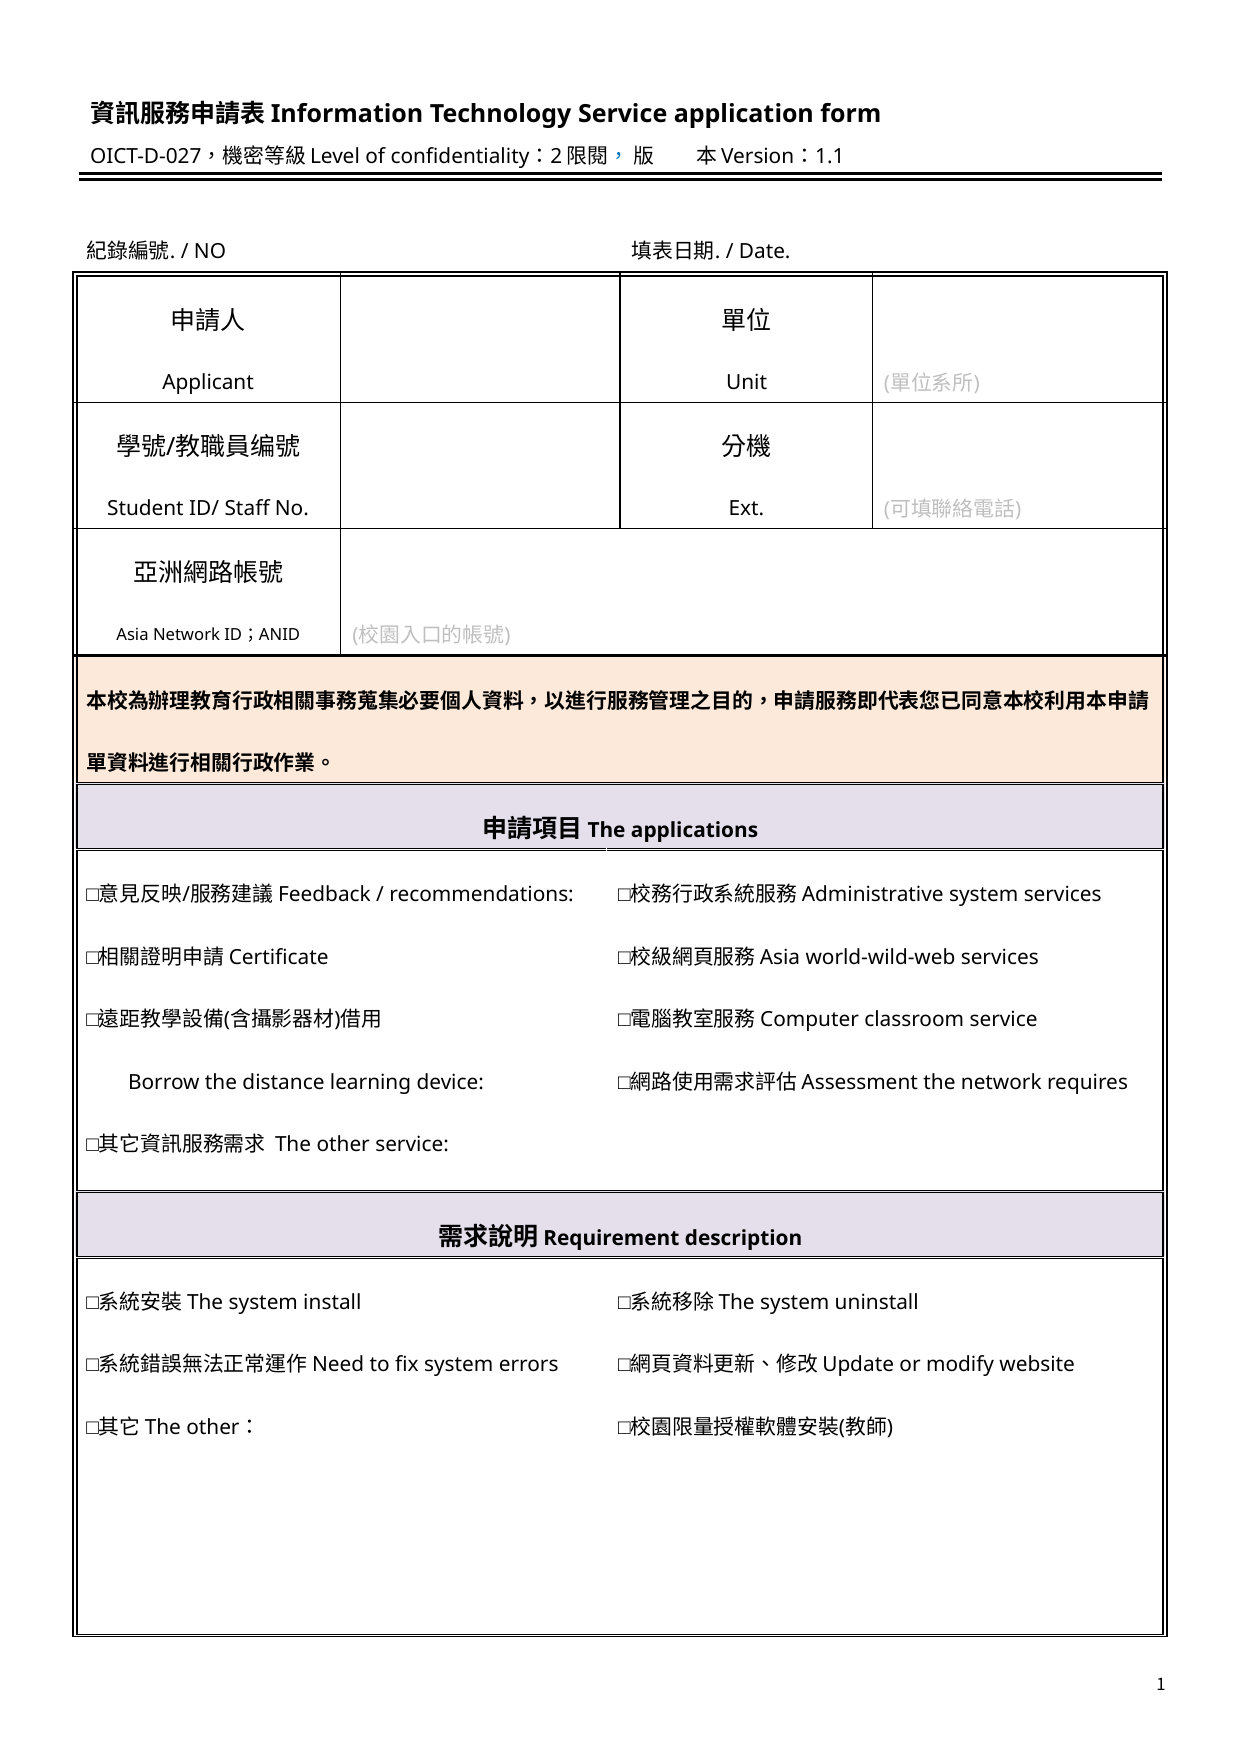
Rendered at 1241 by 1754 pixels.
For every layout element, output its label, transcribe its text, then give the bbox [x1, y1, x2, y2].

table_header 紀錄編號. / NO [75, 208, 348, 271]
table_cell [341, 277, 619, 402]
table_header [348, 208, 620, 271]
table_cell 分機 Ext. [621, 403, 872, 528]
table_header [893, 208, 1165, 271]
table_cell □其它資訊服務需求 The other service: [78, 1101, 1162, 1190]
table_cell □校務行政系統服務 Administrative system services □校級網頁服務Asia world-wild-web services □電腦教室服務 Computer classroom service □網路使用需求評估Assessment the network requires [607, 851, 1162, 1101]
table_cell 申請人 Applicant [78, 277, 340, 402]
table_cell 亞洲網路帳號 Asia Network ID；ANID [78, 529, 340, 654]
table_cell 單位 Unit [621, 277, 872, 402]
table_cell □系統安裝 The system install □系統錯誤無法正常運作 Need to fix system errors □其它The other： [78, 1259, 607, 1446]
table_cell 需求說明Requirement description [78, 1193, 1162, 1256]
table_cell (單位系所) [873, 277, 1162, 402]
table_cell [78, 1446, 1162, 1634]
table_cell (可填聯絡電話) [873, 403, 1162, 528]
table_cell 學號/教職員编號 Student ID/ Staff No. [78, 403, 340, 528]
table_cell □意見反映/服務建議 Feedback / recommendations: □相關證明申請 Certificate □遠距教學設備(含攝影器材)借用 Borrow the distance learning device: [78, 851, 606, 1101]
table_cell (校園入口的帳號) [341, 529, 1162, 654]
table_header 填表日期. / Date. [620, 208, 893, 271]
table_cell 申請項目The applications [78, 785, 1162, 848]
table_cell □系統移除 The system uninstall □網頁資料更新、修改Update or modify website □校園限量授權軟體安裝(教師) [607, 1259, 1162, 1446]
table_cell [341, 403, 619, 528]
table_cell 本校為辦理教育行政相關事務蒐集必要個人資料，以進行服務管理之目的，申請服務即代表您已同意本校利用本申請單資料進行相關行政作業。 [78, 657, 1162, 782]
